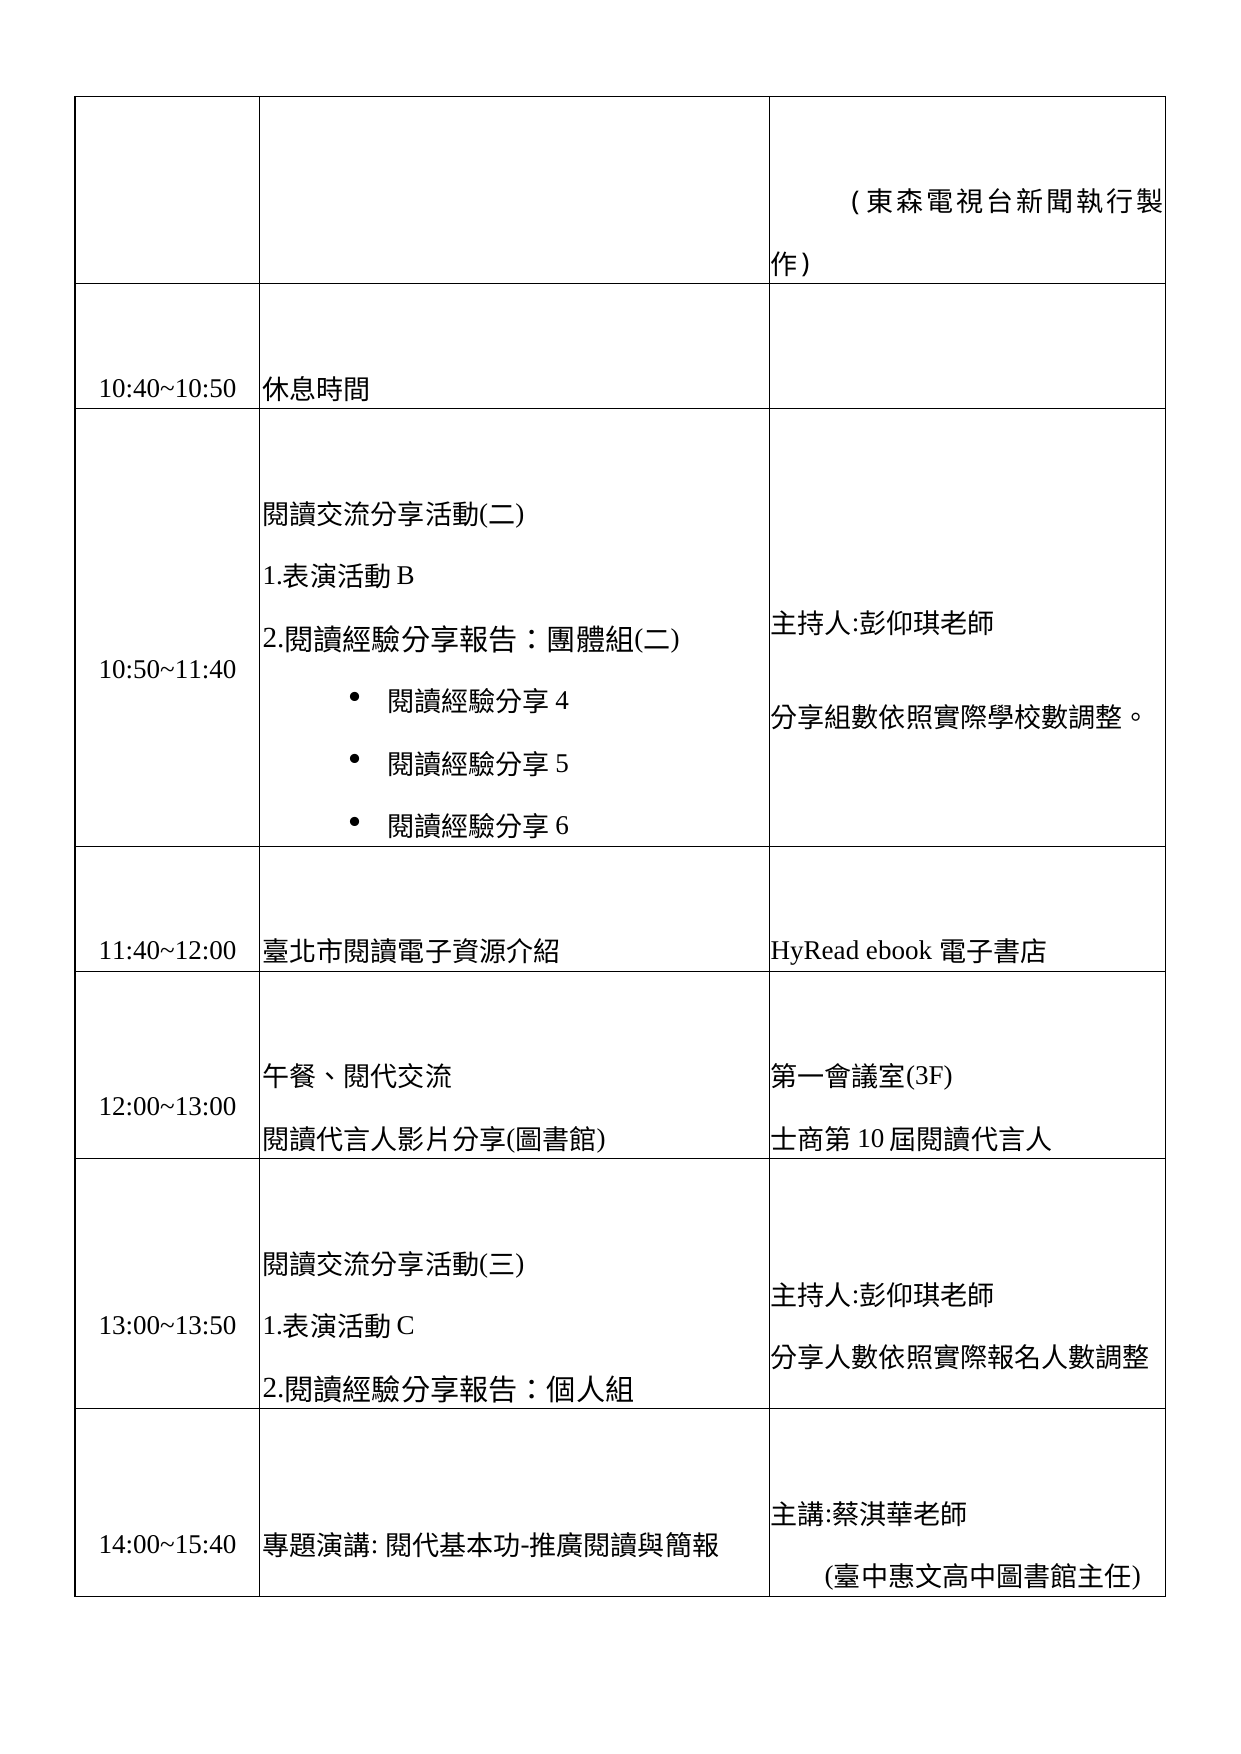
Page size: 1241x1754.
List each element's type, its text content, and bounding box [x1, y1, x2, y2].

table_cell 休息時間 [260, 284, 769, 408]
table_cell 午餐、閱代交流 閱讀代言人影片分享(圖書館) [260, 972, 769, 1158]
table_cell [76, 97, 259, 283]
table_cell 主持人:彭仰琪老師 分享組數依照實際學校數調整。 [770, 409, 1165, 846]
table_cell [770, 284, 1165, 408]
table_cell 臺北市閱讀電子資源介紹 [260, 847, 769, 971]
table_cell (東森電視台新聞執行製作) [770, 97, 1165, 283]
table_cell [260, 97, 769, 283]
table_cell 閱讀交流分享活動(二) 1.表演活動B 2.閱讀經驗分享報告：團體組(二) 閱讀經驗分享4 閱讀經驗分享5 閱讀經驗分享6 [260, 409, 769, 846]
table_cell 專題演講: 閱代基本功-推廣閱讀與簡報 [260, 1409, 769, 1596]
table_cell 12:00~13:00 [76, 972, 259, 1158]
table_cell 11:40~12:00 [76, 847, 259, 971]
table_cell 閱讀交流分享活動(三) 1.表演活動C 2.閱讀經驗分享報告：個人組 [260, 1159, 769, 1408]
table_cell 14:00~15:40 [76, 1409, 259, 1596]
table_cell 10:40~10:50 [76, 284, 259, 408]
table_cell 10:50~11:40 [76, 409, 259, 846]
table_cell 13:00~13:50 [76, 1159, 259, 1408]
table_cell 主持人:彭仰琪老師 分享人數依照實際報名人數調整 [770, 1159, 1165, 1408]
table_cell HyRead ebook 電子書店 [770, 847, 1165, 971]
table_cell 主講:蔡淇華老師 (臺中惠文高中圖書館主任) [770, 1409, 1165, 1596]
table_cell 第一會議室(3F) 士商第10屆閱讀代言人 [770, 972, 1165, 1158]
